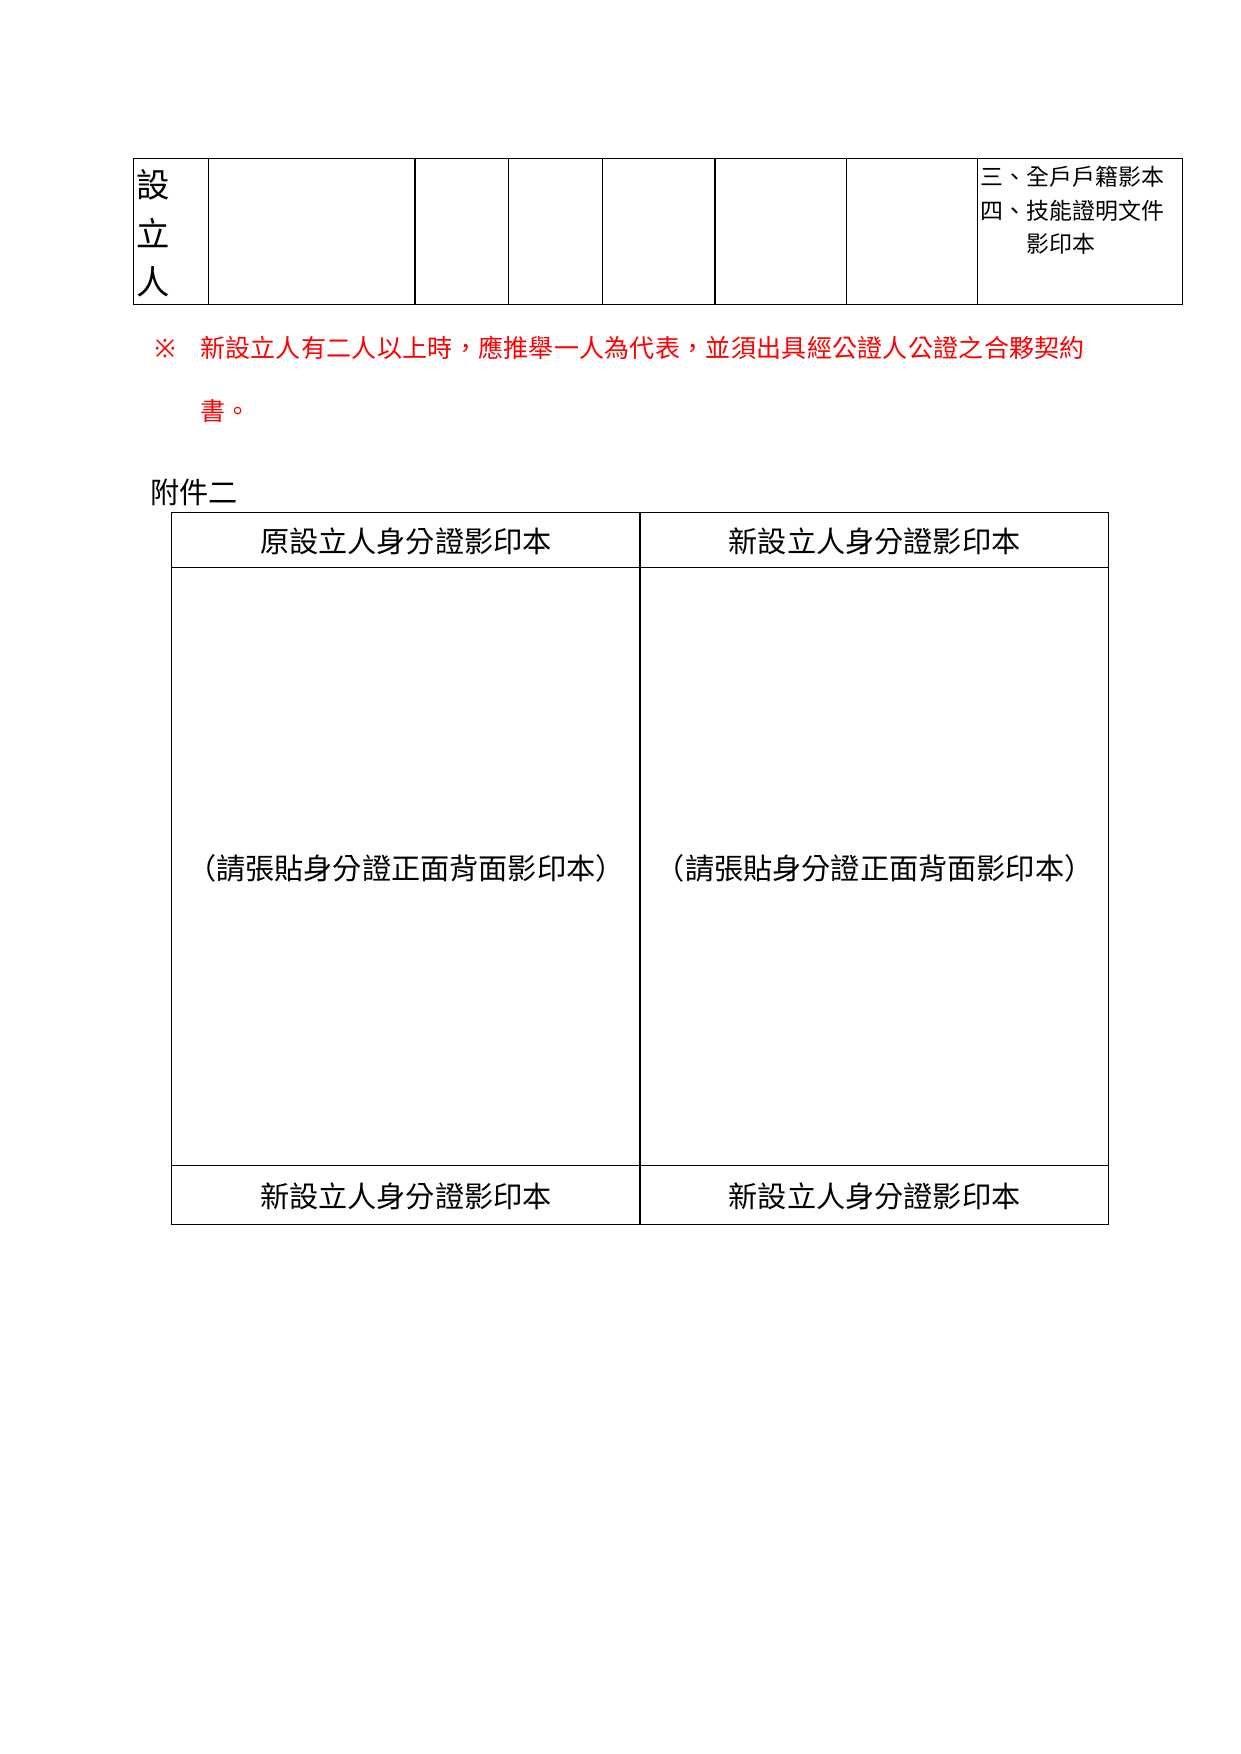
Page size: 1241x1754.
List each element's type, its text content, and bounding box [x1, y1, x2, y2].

table_cell [209, 159, 414, 304]
table_cell [509, 159, 602, 304]
table_header 新設立人身分證影印本 [641, 513, 1108, 567]
table_cell 三、全戶戶籍影本 四、技能證明文件影印本 [978, 159, 1182, 304]
table_cell 設 立 人 [134, 159, 208, 304]
table_cell [416, 159, 508, 304]
table_cell [603, 159, 714, 304]
table_cell 新設立人身分證影印本 [641, 1166, 1108, 1224]
list 新設立人有二人以上時，應推舉一人為代表，並須出具經公證人公證之合夥契約書。 [150, 305, 1087, 430]
table_cell （請張貼身分證正面背面影印本） [172, 568, 639, 1165]
table_cell [716, 159, 846, 304]
text 附件二 [150, 470, 1087, 512]
table_cell （請張貼身分證正面背面影印本） [641, 568, 1108, 1165]
table_cell [847, 159, 977, 304]
table_header 原設立人身分證影印本 [172, 513, 639, 567]
table_cell 新設立人身分證影印本 [172, 1166, 639, 1224]
